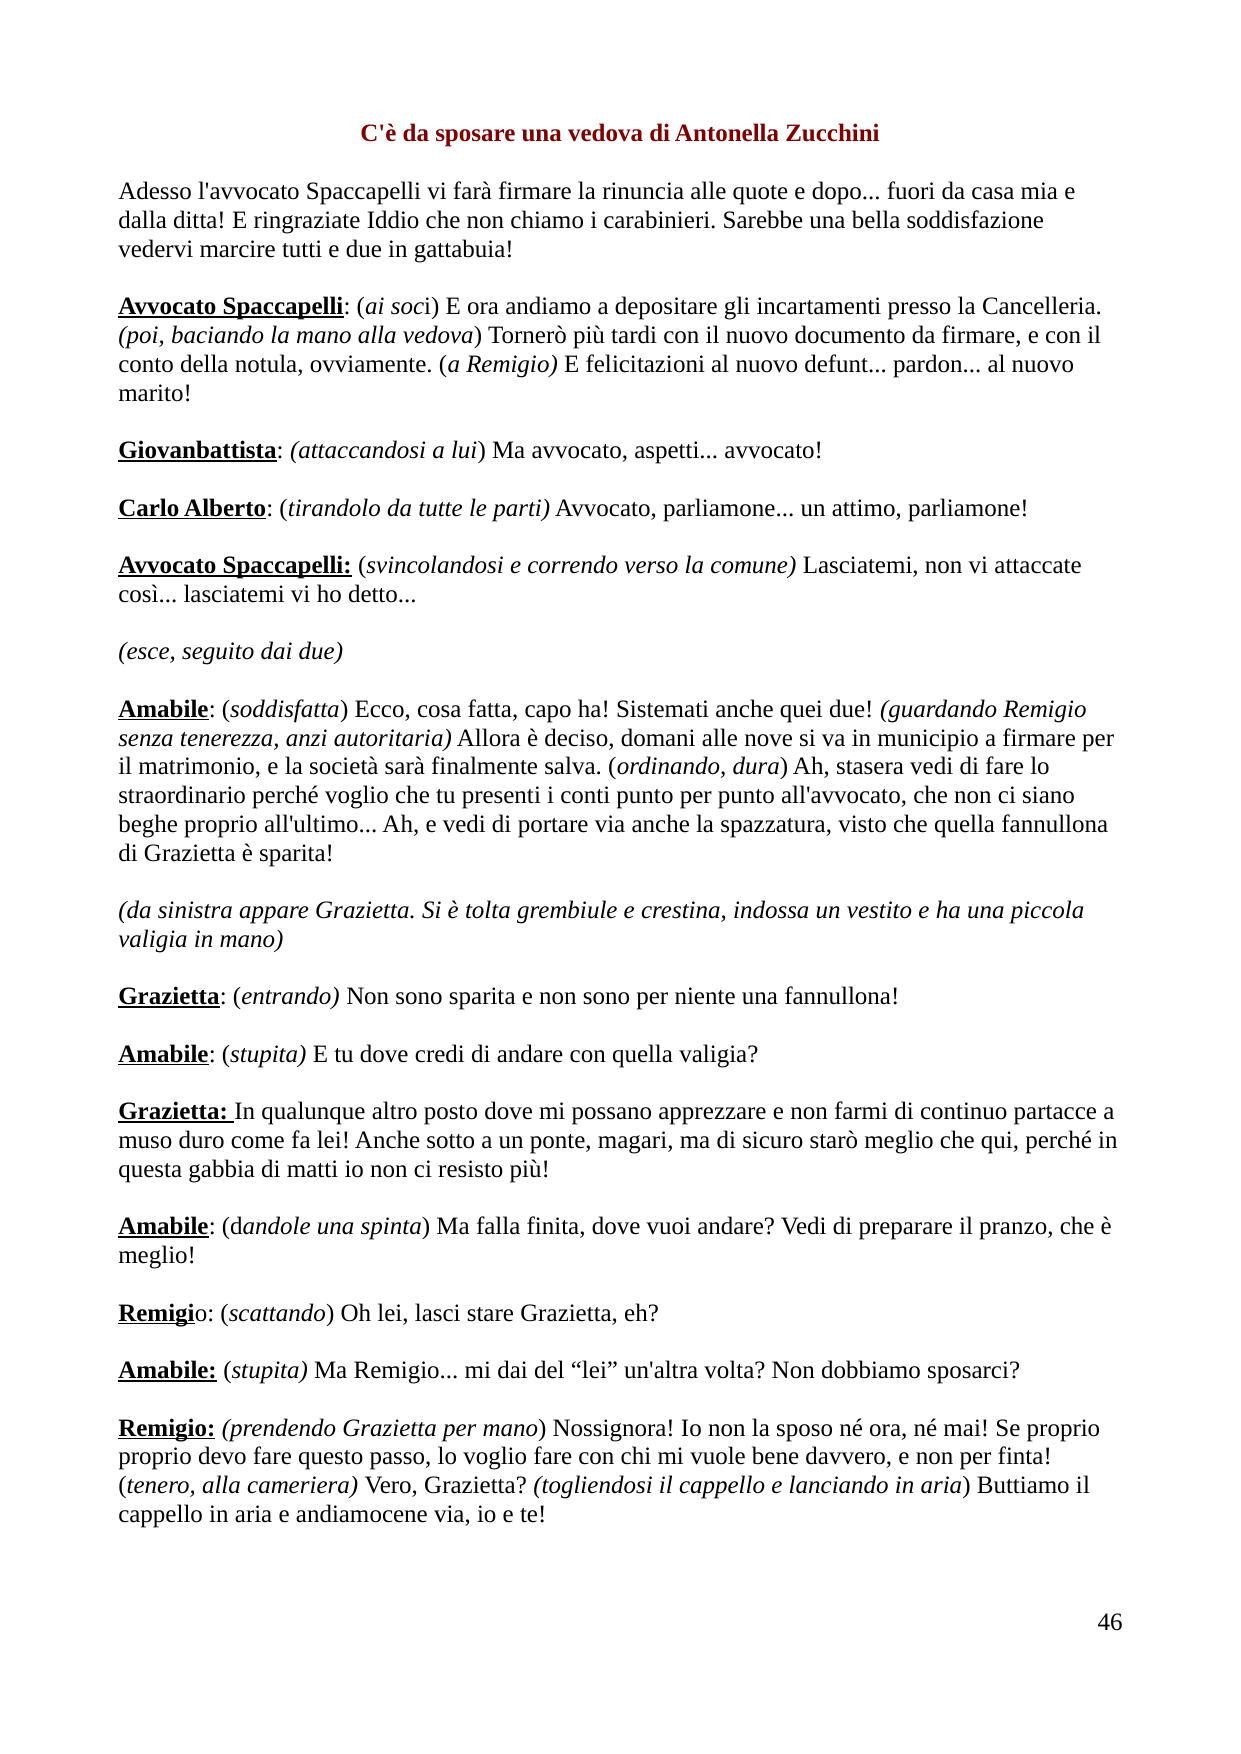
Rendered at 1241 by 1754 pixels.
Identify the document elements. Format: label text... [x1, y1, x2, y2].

text (esce, seguito dai due) [118, 636, 1122, 665]
text Amabile: (dandole una spinta) Ma falla finita, dove vuoi andare? Vedi di preparare il pranzo, che è meglio! [118, 1211, 1122, 1269]
text Carlo Alberto: (tirandolo da tutte le parti) Avvocato, parliamone... un attimo, parliamone! [118, 493, 1122, 521]
text Avvocato Spaccapelli: (svincolandosi e correndo verso la comune) Lasciatemi, non vi attaccate così... lasciatemi vi ho detto... [118, 550, 1122, 608]
text Grazietta: (entrando) Non sono sparita e non sono per niente una fannullona! [118, 981, 1122, 1010]
text Amabile: (stupita) E tu dove credi di andare con quella valigia? [118, 1039, 1122, 1068]
text Amabile: (stupita) Ma Remigio... mi dai del “lei” un'altra volta? Non dobbiamo sposarci? [118, 1355, 1122, 1384]
text Avvocato Spaccapelli: (ai soci) E ora andiamo a depositare gli incartamenti presso la Cancelleria. (poi, baciando la mano alla vedova) Tornerò più tardi con il nuovo documento da firmare, e con il conto della notula, ovviamente. (a Remigio) E felicitazioni al nuovo defunt... pardon... al nuovo marito! [118, 291, 1122, 406]
text Remigio: (prendendo Grazietta per mano) Nossignora! Io non la sposo né ora, né mai! Se proprio proprio devo fare questo passo, lo voglio fare con chi mi vuole bene davvero, e non per finta! (tenero, alla cameriera) Vero, Grazietta? (togliendosi il cappello e lanciando in aria) Buttiamo il cappello in aria e andiamocene via, io e te! [118, 1413, 1122, 1528]
text Amabile: (soddisfatta) Ecco, cosa fatta, capo ha! Sistemati anche quei due! (guardando Remigio senza tenerezza, anzi autoritaria) Allora è deciso, domani alle nove si va in municipio a firmare per il matrimonio, e la società sarà finalmente salva. (ordinando, dura) Ah, stasera vedi di fare lo straordinario perché voglio che tu presenti i conti punto per punto all'avvocato, che non ci siano beghe proprio all'ultimo... Ah, e vedi di portare via anche la spazzatura, visto che quella fannullona di Grazietta è sparita! [118, 694, 1122, 866]
text Grazietta: In qualunque altro posto dove mi possano apprezzare e non farmi di continuo partacce a muso duro come fa lei! Anche sotto a un ponte, magari, ma di sicuro starò meglio che qui, perché in questa gabbia di matti io non ci resisto più! [118, 1096, 1122, 1183]
text (da sinistra appare Grazietta. Si è tolta grembiule e crestina, indossa un vestito e ha una piccola valigia in mano) [118, 895, 1122, 953]
text Remigio: (scattando) Oh lei, lasci stare Grazietta, eh? [118, 1298, 1122, 1326]
text Giovanbattista: (attaccandosi a lui) Ma avvocato, aspetti... avvocato! [118, 435, 1122, 464]
text Adesso l'avvocato Spaccapelli vi farà firmare la rinuncia alle quote e dopo... fuori da casa mia e dalla ditta! E ringraziate Iddio che non chiamo i carabinieri. Sarebbe una bella soddisfazione vedervi marcire tutti e due in gattabuia! [118, 176, 1122, 263]
